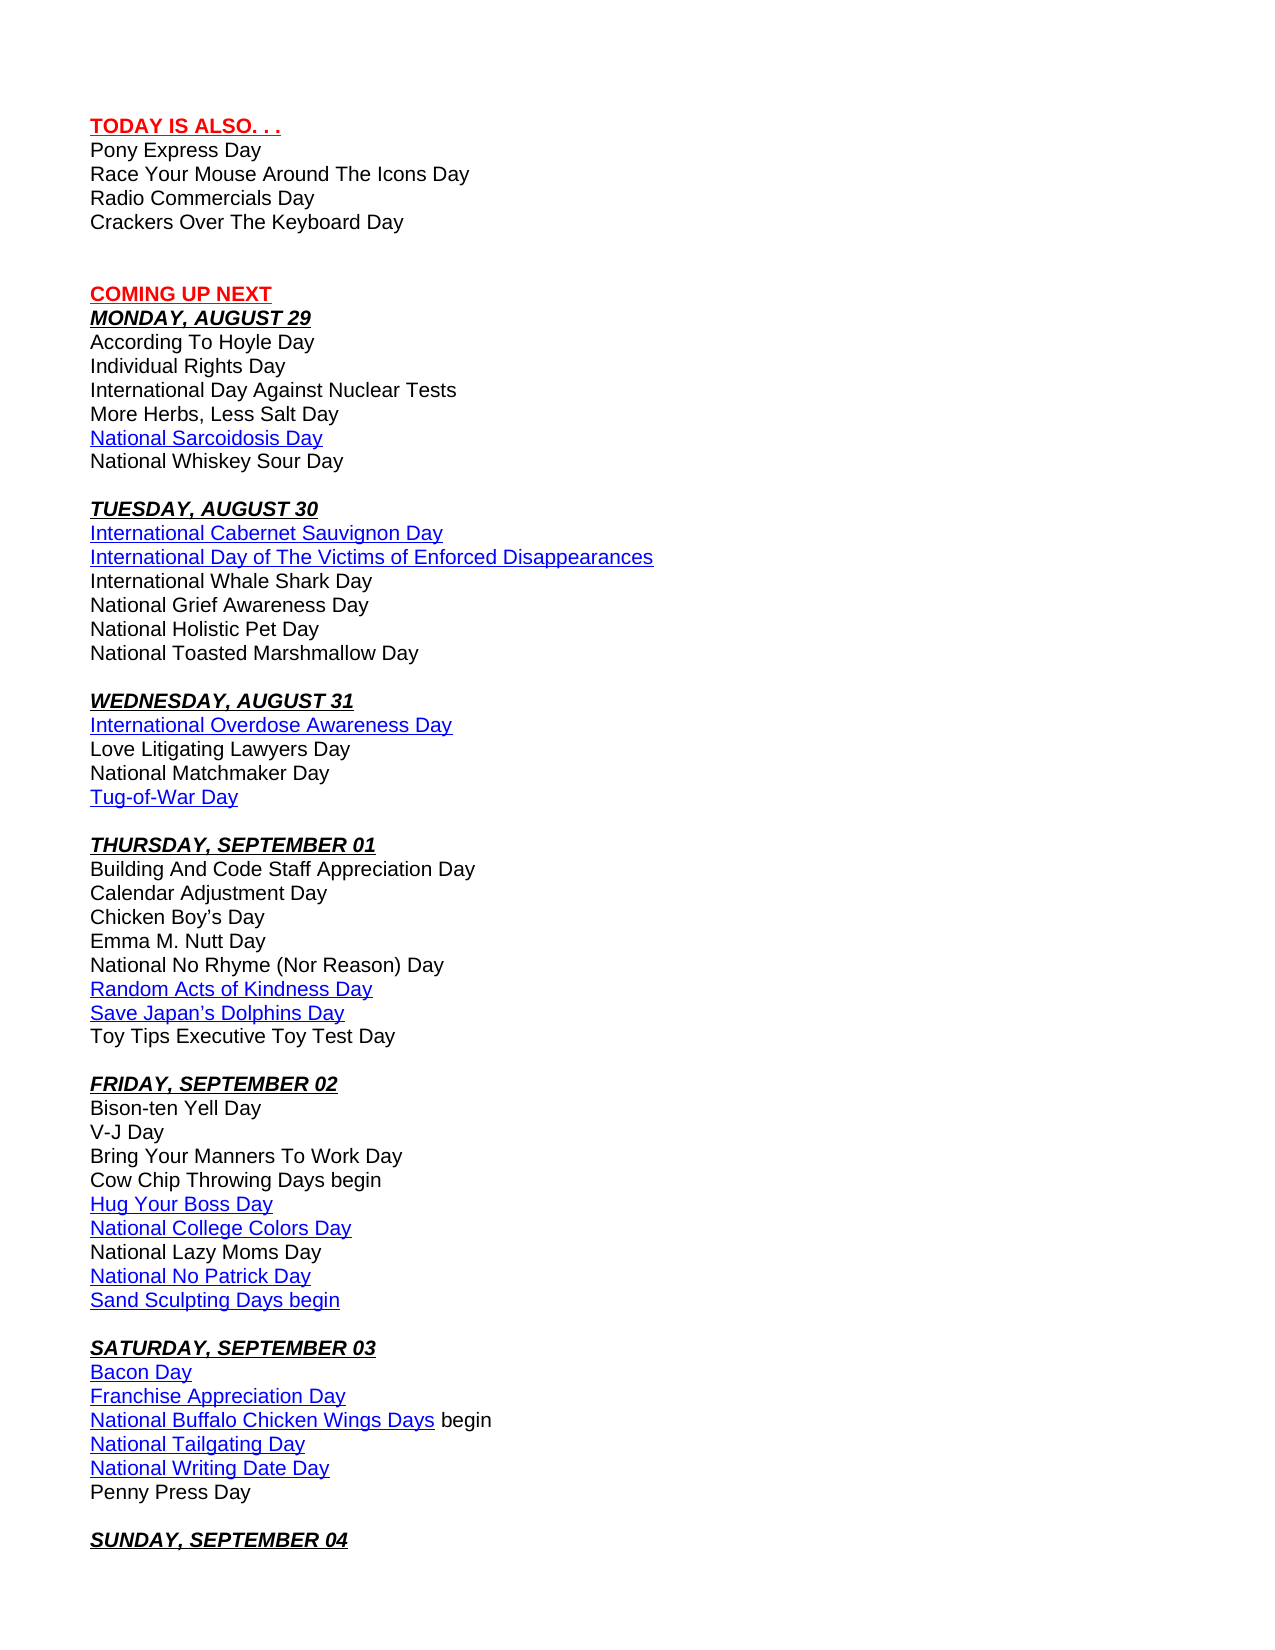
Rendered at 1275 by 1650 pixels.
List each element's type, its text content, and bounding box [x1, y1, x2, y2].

text Tug-of-War Day [90, 785, 1185, 809]
text SATURDAY, SEPTEMBER 03 [90, 1336, 1185, 1360]
text Bison-ten Yell Day [90, 1096, 1185, 1120]
text International Day of The Victims of Enforced Disappearances [90, 545, 1185, 569]
text National No Rhyme (Nor Reason) Day [90, 952, 1185, 976]
text SUNDAY, SEPTEMBER 04 [90, 1527, 1185, 1551]
text Franchise Appreciation Day [90, 1384, 1185, 1408]
text International Overdose Awareness Day [90, 713, 1185, 737]
text TODAY IS ALSO. . . [90, 114, 1185, 138]
text According To Hoyle Day [90, 329, 1185, 353]
text National Writing Date Day [90, 1456, 1185, 1479]
text Race Your Mouse Around The Icons Day [90, 162, 1185, 186]
text International Cabernet Sauvignon Day [90, 521, 1185, 545]
text National Holistic Pet Day [90, 617, 1185, 641]
text National Buffalo Chicken Wings Days begin [90, 1408, 1185, 1432]
text National Whiskey Sour Day [90, 449, 1185, 473]
text National Sarcoidosis Day [90, 425, 1185, 449]
text National Lazy Moms Day [90, 1240, 1185, 1264]
text Bring Your Manners To Work Day [90, 1144, 1185, 1168]
text V-J Day [90, 1120, 1185, 1144]
text National College Colors Day [90, 1216, 1185, 1240]
text Radio Commercials Day [90, 186, 1185, 210]
text National Grief Awareness Day [90, 593, 1185, 617]
text Sand Sculpting Days begin [90, 1288, 1185, 1312]
text Calendar Adjustment Day [90, 881, 1185, 904]
text Pony Express Day [90, 138, 1185, 162]
text Toy Tips Executive Toy Test Day [90, 1024, 1185, 1048]
text National Matchmaker Day [90, 761, 1185, 785]
text THURSDAY, SEPTEMBER 01 [90, 833, 1185, 857]
text International Whale Shark Day [90, 569, 1185, 593]
text More Herbs, Less Salt Day [90, 401, 1185, 425]
text National Tailgating Day [90, 1432, 1185, 1456]
text Crackers Over The Keyboard Day [90, 210, 1185, 234]
text FRIDAY, SEPTEMBER 02 [90, 1072, 1185, 1096]
text Random Acts of Kindness Day [90, 976, 1185, 1000]
text COMING UP NEXT [90, 282, 1185, 306]
text Bacon Day [90, 1360, 1185, 1384]
text National Toasted Marshmallow Day [90, 641, 1185, 665]
text Save Japan’s Dolphins Day [90, 1000, 1185, 1024]
text International Day Against Nuclear Tests [90, 377, 1185, 401]
text Individual Rights Day [90, 353, 1185, 377]
text MONDAY, AUGUST 29 [90, 306, 1185, 329]
text National No Patrick Day [90, 1264, 1185, 1288]
text TUESDAY, AUGUST 30 [90, 497, 1185, 521]
text Cow Chip Throwing Days begin [90, 1168, 1185, 1192]
text Chicken Boy’s Day [90, 904, 1185, 928]
text WEDNESDAY, AUGUST 31 [90, 689, 1185, 713]
text Building And Code Staff Appreciation Day [90, 857, 1185, 881]
text Penny Press Day [90, 1479, 1185, 1503]
text Emma M. Nutt Day [90, 928, 1185, 952]
text Hug Your Boss Day [90, 1192, 1185, 1216]
text Love Litigating Lawyers Day [90, 737, 1185, 761]
